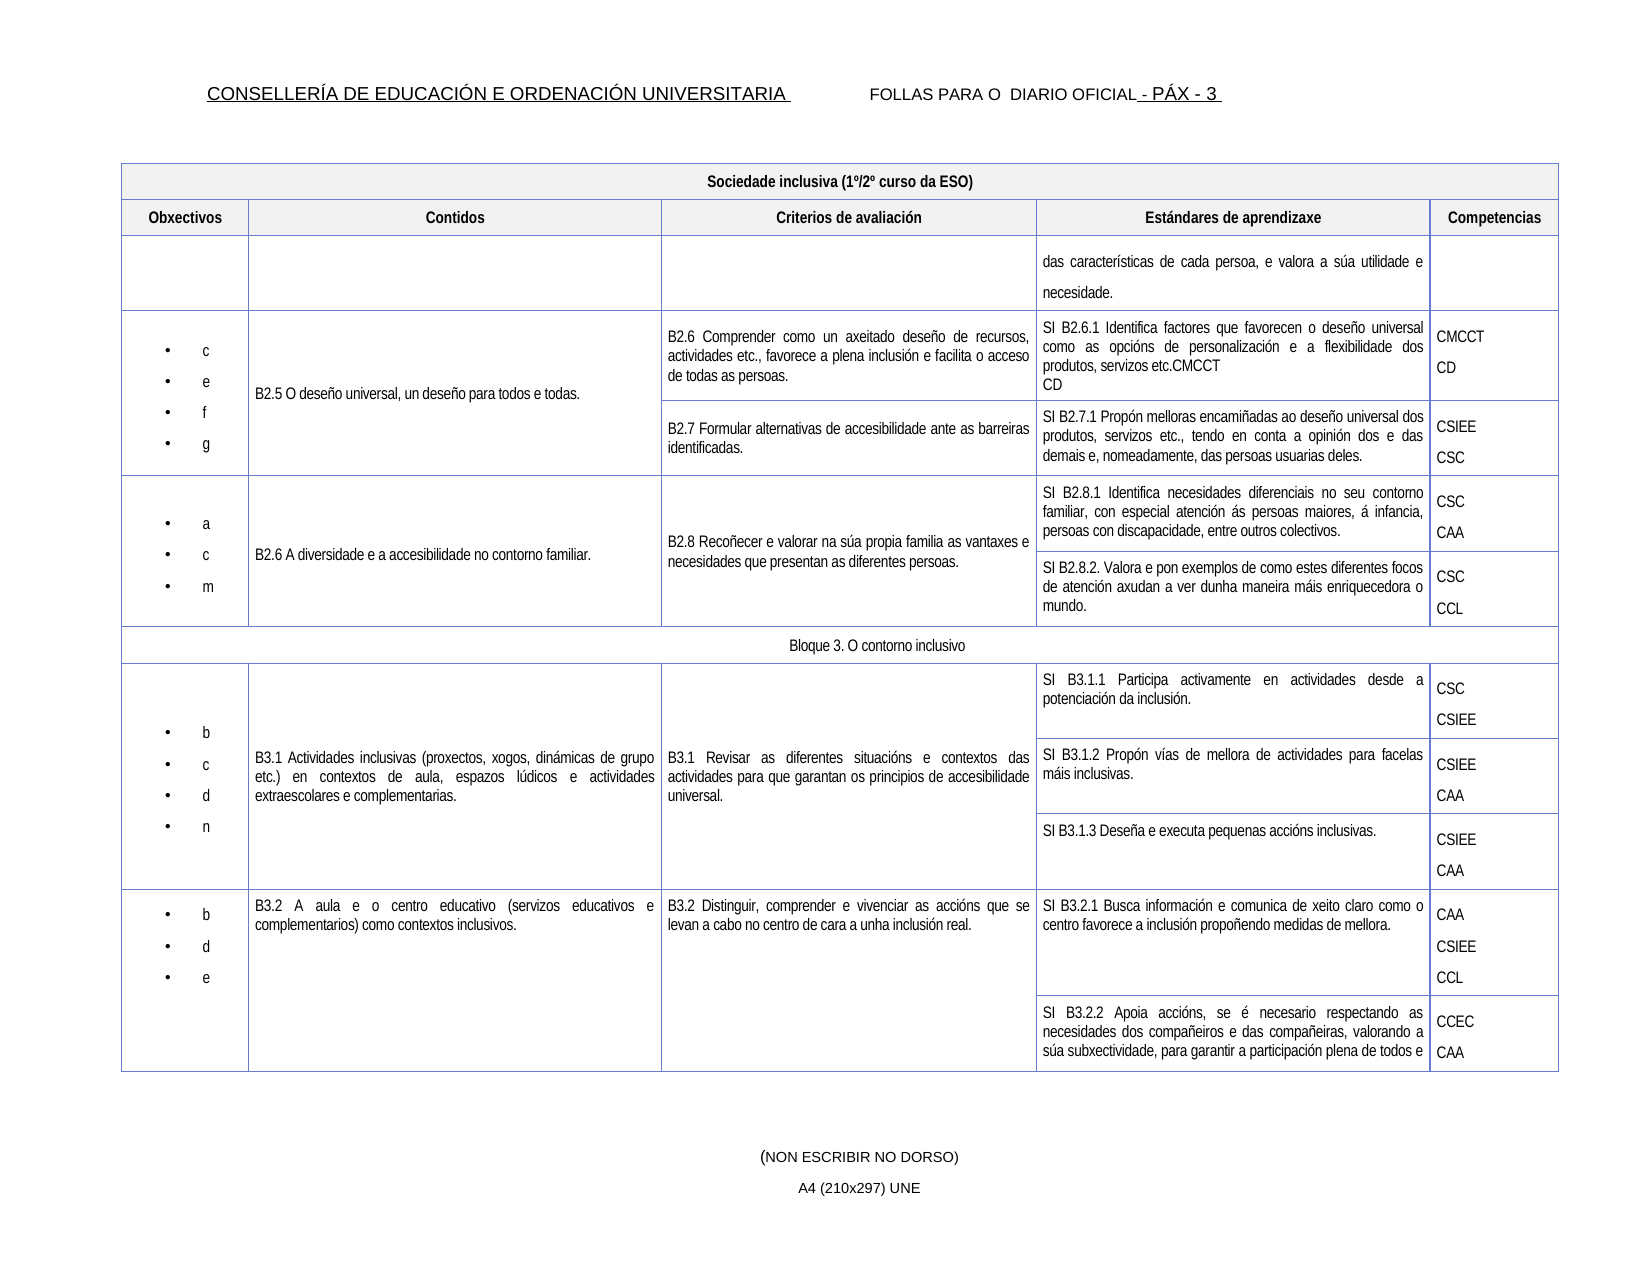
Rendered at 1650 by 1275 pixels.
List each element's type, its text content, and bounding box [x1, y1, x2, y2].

table_cell a c m [122, 476, 248, 626]
table_cell SI B3.1.3 Deseña e executa pequenas accións inclusivas. [1037, 814, 1429, 889]
table_cell B3.2 A aula e o centro educativo (servizos educativos e complementarios) como contextos inclusivos. [249, 890, 661, 1071]
table_cell CSC CSIEE [1431, 664, 1558, 738]
table_cell Competencias [1431, 200, 1558, 235]
table_cell [1431, 236, 1558, 310]
table_cell Estándares de aprendizaxe [1037, 200, 1429, 235]
table_cell SI B2.6.1 Identifica factores que favorecen o deseño universal como as opcións de personalización e a flexibilidade dos produtos, servizos etc.CMCCT CD [1037, 311, 1429, 400]
table_cell [249, 236, 661, 310]
table_cell c e f g [122, 311, 248, 475]
table_cell Contidos [249, 200, 661, 235]
table_cell Criterios de avaliación [662, 200, 1036, 235]
table_cell B3.1 Revisar as diferentes situacións e contextos das actividades para que garantan os principios de accesibilidade universal. [662, 664, 1036, 889]
table_cell B2.7 Formular alternativas de accesibilidade ante as barreiras identificadas. [662, 401, 1036, 475]
table_cell B3.1 Actividades inclusivas (proxectos, xogos, dinámicas de grupo etc.) en contextos de aula, espazos lúdicos e actividades extraescolares e complementarias. [249, 664, 661, 889]
table_cell B2.5 O deseño universal, un deseño para todos e todas. [249, 311, 661, 475]
table_cell SI B2.8.1 Identifica necesidades diferenciais no seu contorno familiar, con especial atención ás persoas maiores, á infancia, persoas con discapacidade, entre outros colectivos. [1037, 476, 1429, 551]
table_cell CSIEE CAA [1431, 739, 1558, 813]
table_cell B2.6 Comprender como un axeitado deseño de recursos, actividades etc., favorece a plena inclusión e facilita o acceso de todas as persoas. [662, 311, 1036, 400]
table_cell SI B3.1.1 Participa activamente en actividades desde a potenciación da inclusión. [1037, 664, 1429, 738]
table_cell CSIEE CAA [1431, 814, 1558, 889]
table_cell das características de cada persoa, e valora a súa utilidade e necesidade. [1037, 236, 1429, 310]
table_cell [122, 236, 248, 310]
table_cell CSC CAA [1431, 476, 1558, 551]
table_cell SI B3.1.2 Propón vías de mellora de actividades para facelas máis inclusivas. [1037, 739, 1429, 813]
table_cell B2.8 Recoñecer e valorar na súa propia familia as vantaxes e necesidades que presentan as diferentes persoas. [662, 476, 1036, 626]
table_cell CAA CSIEE CCL [1431, 890, 1558, 995]
table_cell b c d n [122, 664, 248, 889]
table_header Sociedade inclusiva (1º/2º curso da ESO) [122, 164, 1558, 199]
table_cell CCEC CAA [1431, 996, 1558, 1071]
table_cell SI B3.2.2 Apoia accións, se é necesario respectando as necesidades dos compañeiros e das compañeiras, valorando a súa subxectividade, para garantir a participación plena de todos e [1037, 996, 1429, 1071]
table_cell [662, 236, 1036, 310]
table_cell SI B2.7.1 Propón melloras encamiñadas ao deseño universal dos produtos, servizos etc., tendo en conta a opinión dos e das demais e, nomeadamente, das persoas usuarias deles. [1037, 401, 1429, 475]
table_cell B2.6 A diversidade e a accesibilidade no contorno familiar. [249, 476, 661, 626]
table_cell Obxectivos [122, 200, 248, 235]
table_cell SI B3.2.1 Busca información e comunica de xeito claro como o centro favorece a inclusión propoñendo medidas de mellora. [1037, 890, 1429, 995]
table_cell SI B2.8.2. Valora e pon exemplos de como estes diferentes focos de atención axudan a ver dunha maneira máis enriquecedora o mundo. [1037, 552, 1429, 626]
table_cell CSIEE CSC [1431, 401, 1558, 475]
table_cell CSC CCL [1431, 552, 1558, 626]
table_cell Bloque 3. O contorno inclusivo [122, 627, 1558, 662]
table_cell CMCCT CD [1431, 311, 1558, 400]
table_cell B3.2 Distinguir, comprender e vivenciar as accións que se levan a cabo no centro de cara a unha inclusión real. [662, 890, 1036, 1071]
table_cell b d e [122, 890, 248, 1071]
